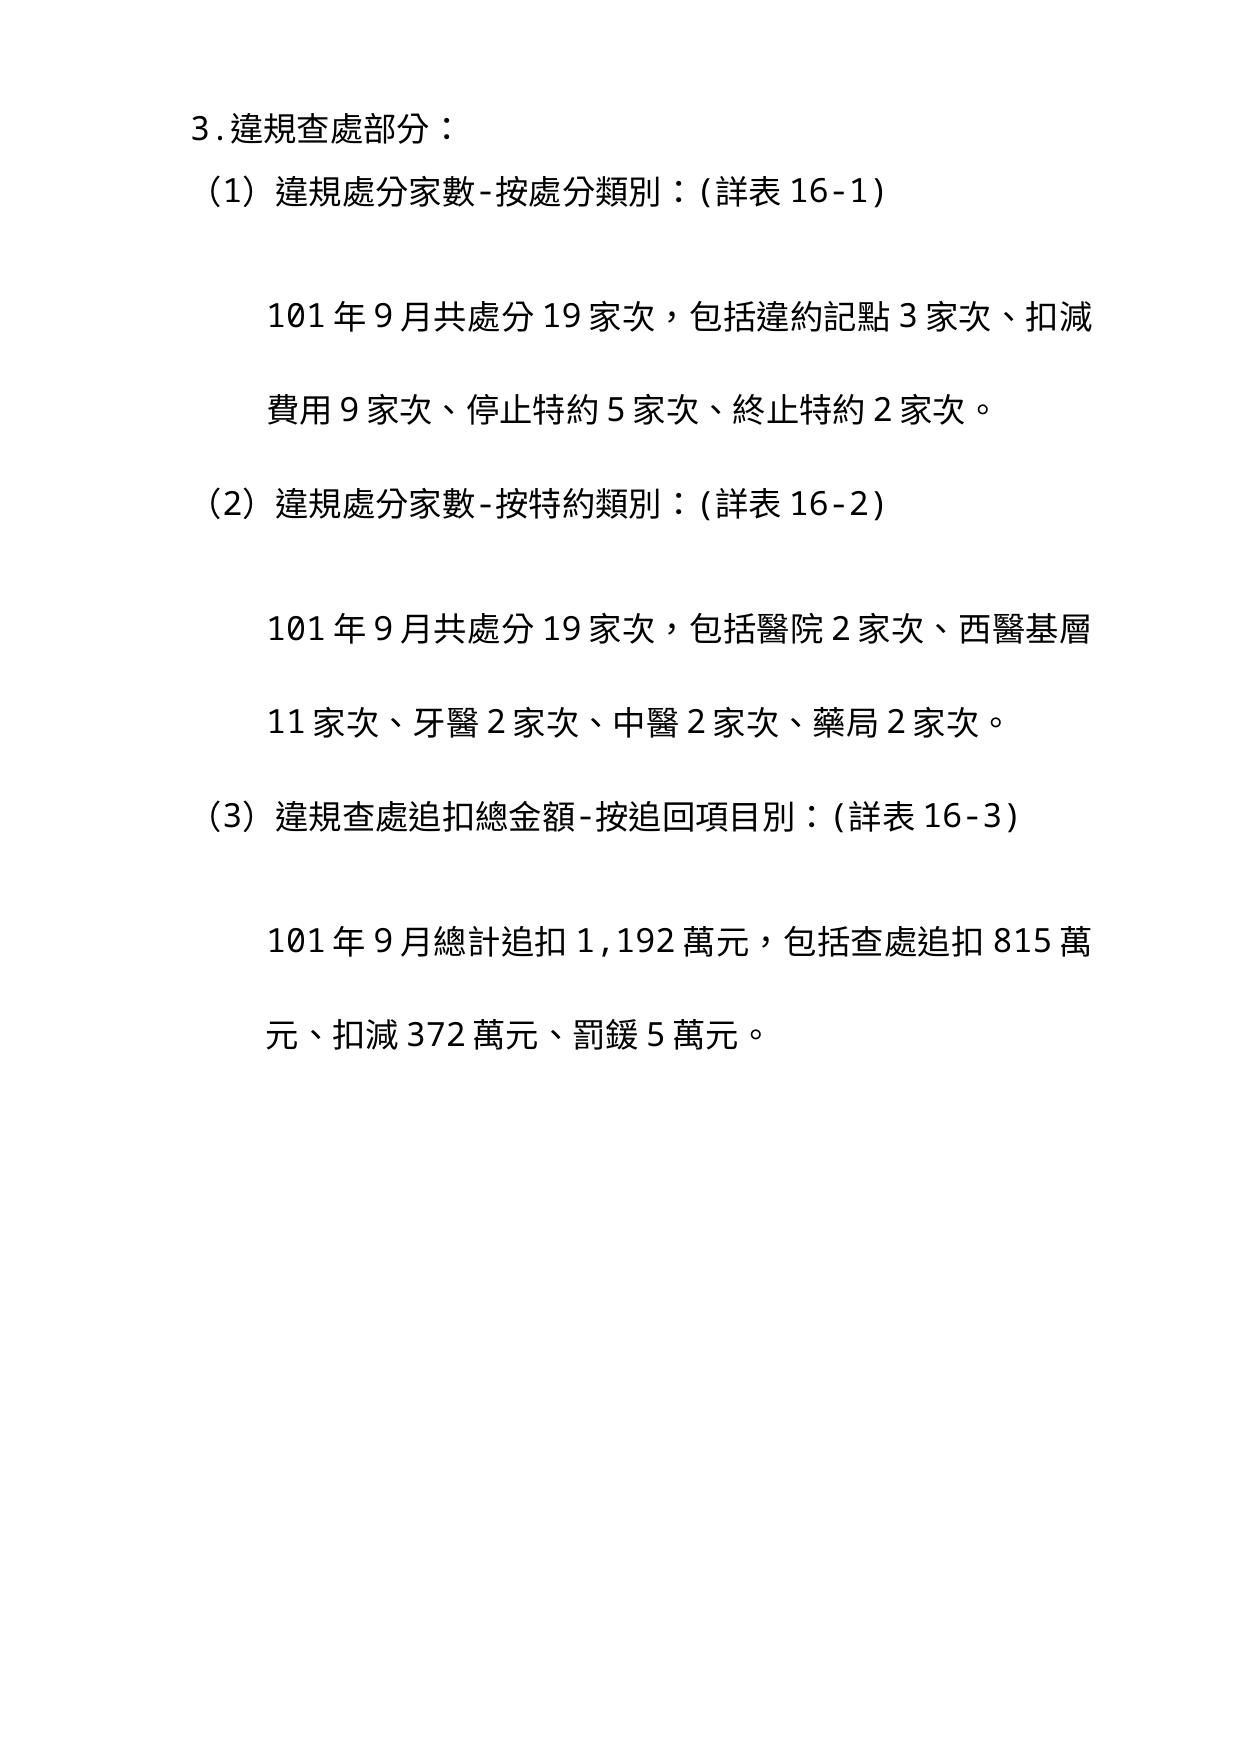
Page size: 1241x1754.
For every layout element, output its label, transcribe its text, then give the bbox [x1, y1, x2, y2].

text 101年9月共處分19家次，包括醫院2家次、西醫基層11家次、牙醫2家次、中醫2家次、藥局2家次。 [266, 585, 1093, 742]
text 101年9月共處分19家次，包括違約記點3家次、扣減費用9家次、停止特約5家次、終止特約2家次。 [266, 273, 1093, 429]
text 3.違規查處部分： [89, 85, 1143, 148]
text （2）違規處分家數-按特約類別：(詳表16-2) [189, 460, 1093, 523]
text 101年9月總計追扣1,192萬元，包括查處追扣815萬元、扣減372萬元、罰鍰5萬元。 [266, 898, 1093, 1054]
text （3）違規查處追扣總金額-按追回項目別：(詳表16-3) [189, 773, 1093, 835]
text （1）違規處分家數-按處分類別：(詳表16-1) [189, 148, 1093, 210]
